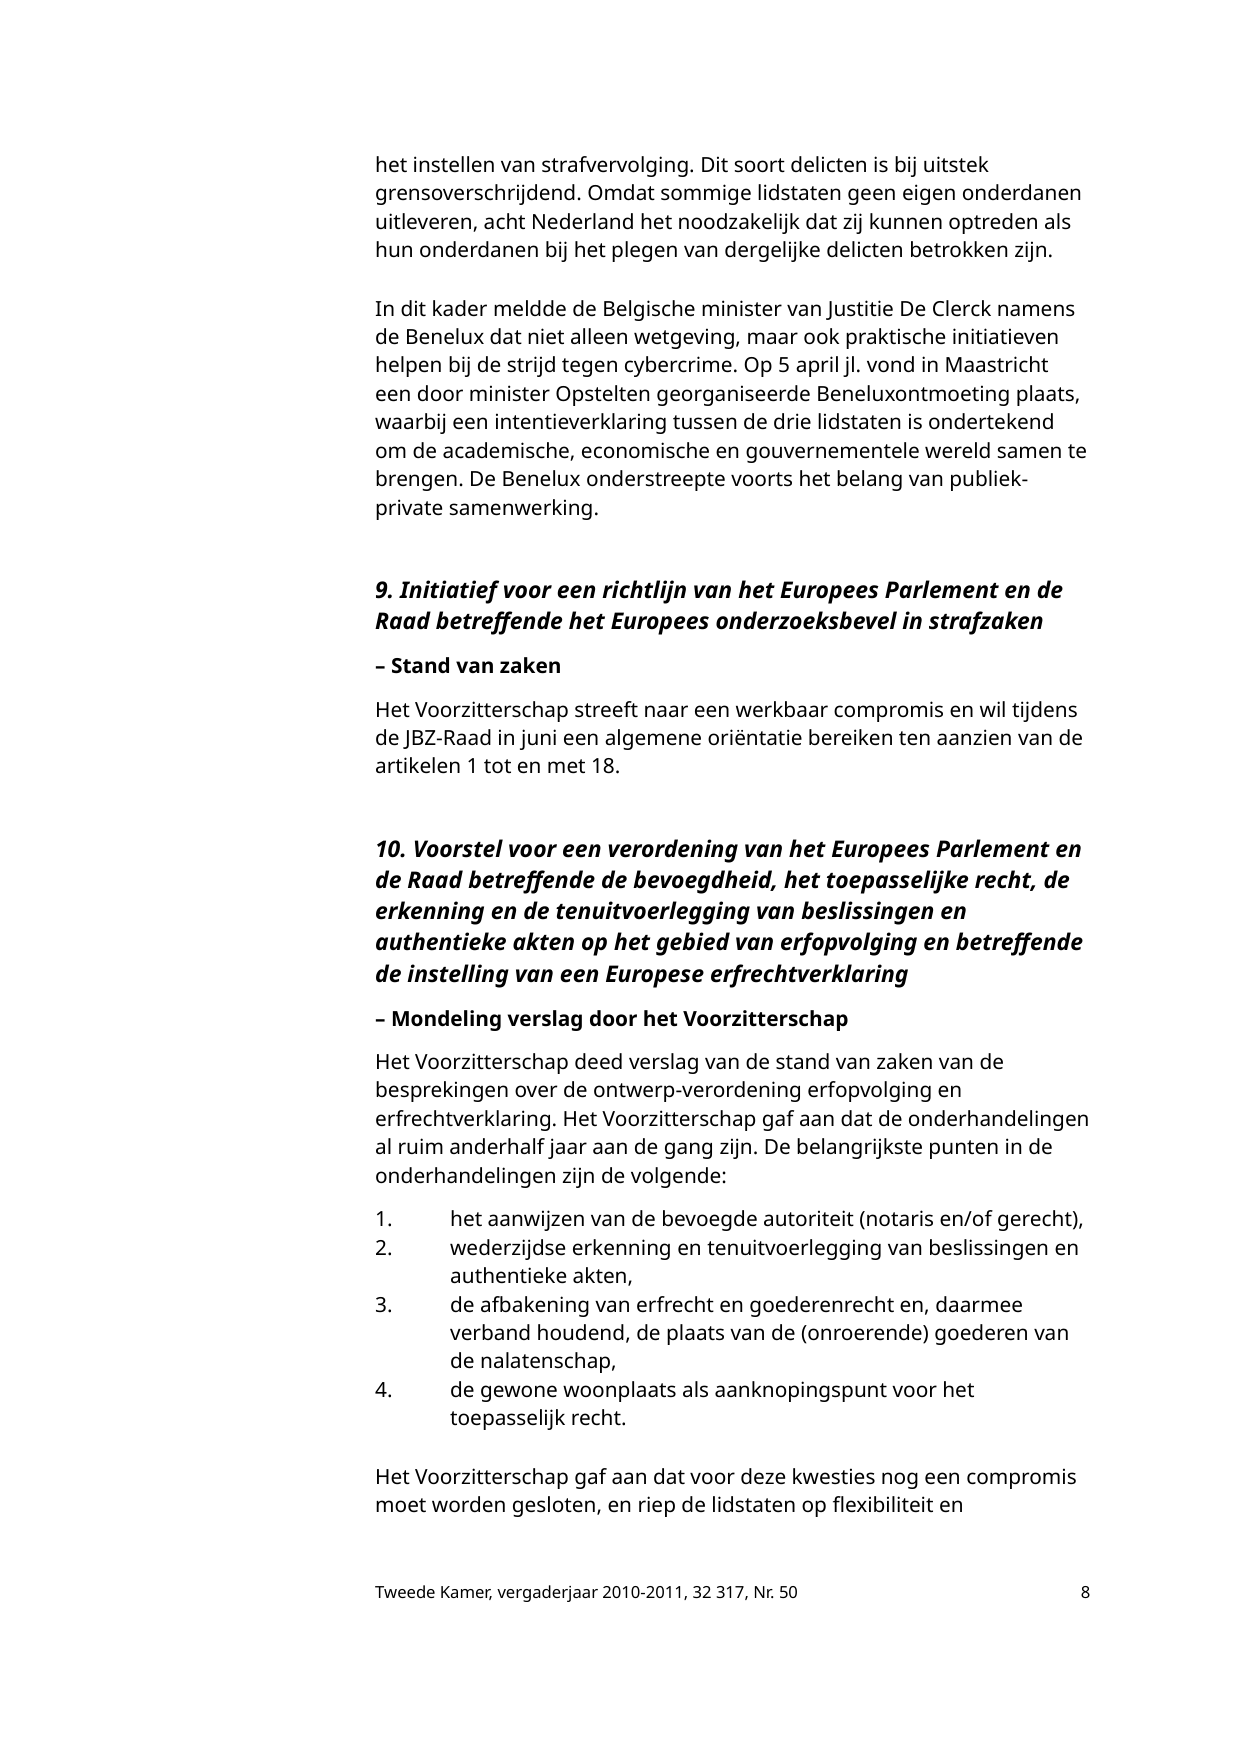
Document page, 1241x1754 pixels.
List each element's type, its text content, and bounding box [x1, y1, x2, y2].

subtitle 9. Initiatief voor een richtlijn van het Europees Parlement en de Raad betreffende het Europees onderzoeksbevel in strafzaken [375, 574, 1090, 636]
list de afbakening van erfrecht en goederenrecht en, daarmee verband houdend, de plaats van de (onroerende) goederen van de nalatenschap, [375, 1290, 1090, 1375]
text Het Voorzitterschap deed verslag van de stand van zaken van de besprekingen over de ontwerp-verordening erfopvolging en erfrechtverklaring. Het Voorzitterschap gaf aan dat de onderhandelingen al ruim anderhalf jaar aan de gang zijn. De belangrijkste punten in de onderhandelingen zijn de volgende: [375, 1047, 1090, 1189]
text – Stand van zaken [375, 651, 1090, 680]
list de gewone woonplaats als aanknopingspunt voor het toepasselijk recht. [375, 1375, 1090, 1432]
text Het Voorzitterschap streeft naar een werkbaar compromis en wil tijdens de JBZ-Raad in juni een algemene oriëntatie bereiken ten aanzien van de artikelen 1 tot en met 18. [375, 695, 1090, 780]
list het aanwijzen van de bevoegde autoriteit (notaris en/of gerecht), [375, 1204, 1090, 1233]
text het instellen van strafvervolging. Dit soort delicten is bij uitstek grensoverschrijdend. Omdat sommige lidstaten geen eigen onderdanen uitleveren, acht Nederland het noodzakelijk dat zij kunnen optreden als hun onderdanen bij het plegen van dergelijke delicten betrokken zijn. [375, 150, 1090, 264]
text In dit kader meldde de Belgische minister van Justitie De Clerck namens de Benelux dat niet alleen wetgeving, maar ook praktische initiatieven helpen bij de strijd tegen cybercrime. Op 5 april jl. vond in Maastricht een door minister Opstelten georganiseerde Beneluxontmoeting plaats, waarbij een intentieverklaring tussen de drie lidstaten is ondertekend om de academische, economische en gouvernementele wereld samen te brengen. De Benelux onderstreepte voorts het belang van publiek-private samenwerking. [375, 294, 1090, 521]
list wederzijdse erkenning en tenuitvoerlegging van beslissingen en authentieke akten, [375, 1233, 1090, 1290]
subtitle 10. Voorstel voor een verordening van het Europees Parlement en de Raad betreffende de bevoegdheid, het toepasselijke recht, de erkenning en de tenuitvoerlegging van beslissingen en authentieke akten op het gebied van erfopvolging en betreffende de instelling van een Europese erfrechtverklaring [375, 832, 1090, 989]
text – Mondeling verslag door het Voorzitterschap [375, 1004, 1090, 1032]
text Het Voorzitterschap gaf aan dat voor deze kwesties nog een compromis moet worden gesloten, en riep de lidstaten op flexibiliteit en [375, 1462, 1090, 1519]
